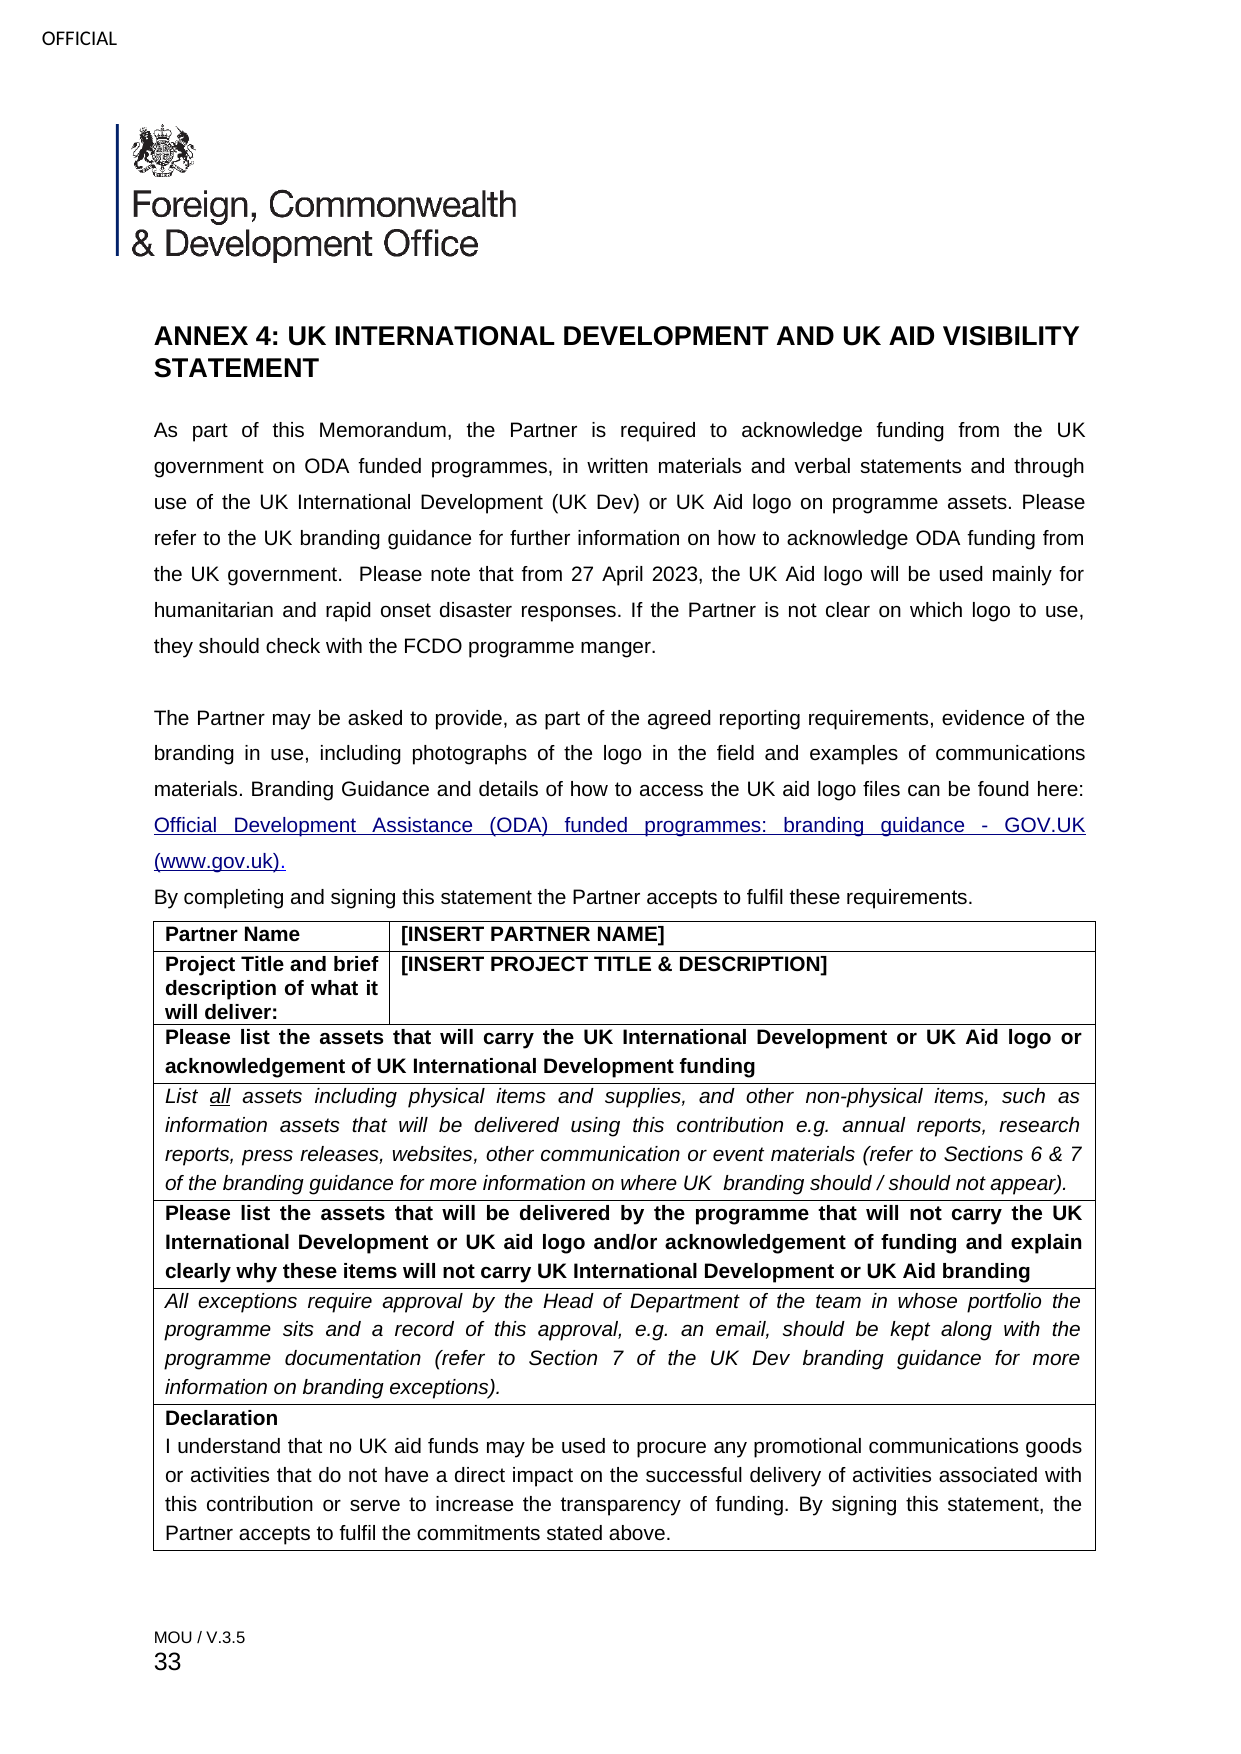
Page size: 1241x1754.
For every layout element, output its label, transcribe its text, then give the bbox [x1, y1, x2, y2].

subtitle ANNEX 4: UK INTERNATIONAL DEVELOPMENT AND UK AID VISIBILITY STATEMENT [153, 320, 1087, 383]
table_cell Please list the assets that will carry the UK International Development or UK Aid logo or acknowledgement of UK International Development funding [154, 1025, 1095, 1083]
table_header Partner Name [154, 922, 389, 951]
table_cell All exceptions require approval by the Head of Department of the team in whose portfolio the programme sits and a record of this approval, e.g. an email, should be kept along with the programme documentation (refer to Section 7 of the UK Dev branding guidance for more information on branding exceptions). [154, 1289, 1095, 1404]
table_cell Please list the assets that will be delivered by the programme that will not carry the UK International Development or UK aid logo and/or acknowledgement of funding and explain clearly why these items will not carry UK International Development or UK Aid branding [154, 1201, 1095, 1287]
table_cell Project Title and brief description of what it will deliver: [154, 952, 389, 1024]
text The Partner may be asked to provide, as part of the agreed reporting requirements, evidence of the branding in use, including photographs of the logo in the field and examples of communications materials. Branding Guidance and details of how to access the UK aid logo files can be found here: Official Development Assistance (ODA) funded programmes: branding guidance - GOV.UK (www.gov.uk). [153, 705, 1087, 873]
text As part of this Memorandum, the Partner is required to acknowledge funding from the UK government on ODA funded programmes, in written materials and verbal statements and through use of the UK International Development (UK Dev) or UK Aid logo on programme assets. Please refer to the UK branding guidance for further information on how to acknowledge ODA funding from the UK government. Please note that from 27 April 2023, the UK Aid logo will be used mainly for humanitarian and rapid onset disaster responses. If the Partner is not clear on which logo to use, they should check with the FCDO programme manger. [153, 418, 1087, 657]
table_header [INSERT PARTNER NAME] [390, 922, 1095, 951]
table_cell List all assets including physical items and supplies, and other non-physical items, such as information assets that will be delivered using this contribution e.g. annual reports, research reports, press releases, websites, other communication or event materials (refer to Sections 6 & 7 of the branding guidance for more information on where UK branding should / should not appear). [154, 1084, 1095, 1200]
table_cell Declaration I understand that no UK aid funds may be used to procure any promotional communications goods or activities that do not have a direct impact on the successful delivery of activities associated with this contribution or serve to increase the transparency of funding. By signing this statement, the Partner accepts to fulfil the commitments stated above. [154, 1405, 1095, 1550]
table_cell [INSERT PROJECT TITLE & DESCRIPTION] [390, 952, 1095, 1024]
text By completing and signing this statement the Partner accepts to fulfil these requirements. [153, 885, 1087, 909]
